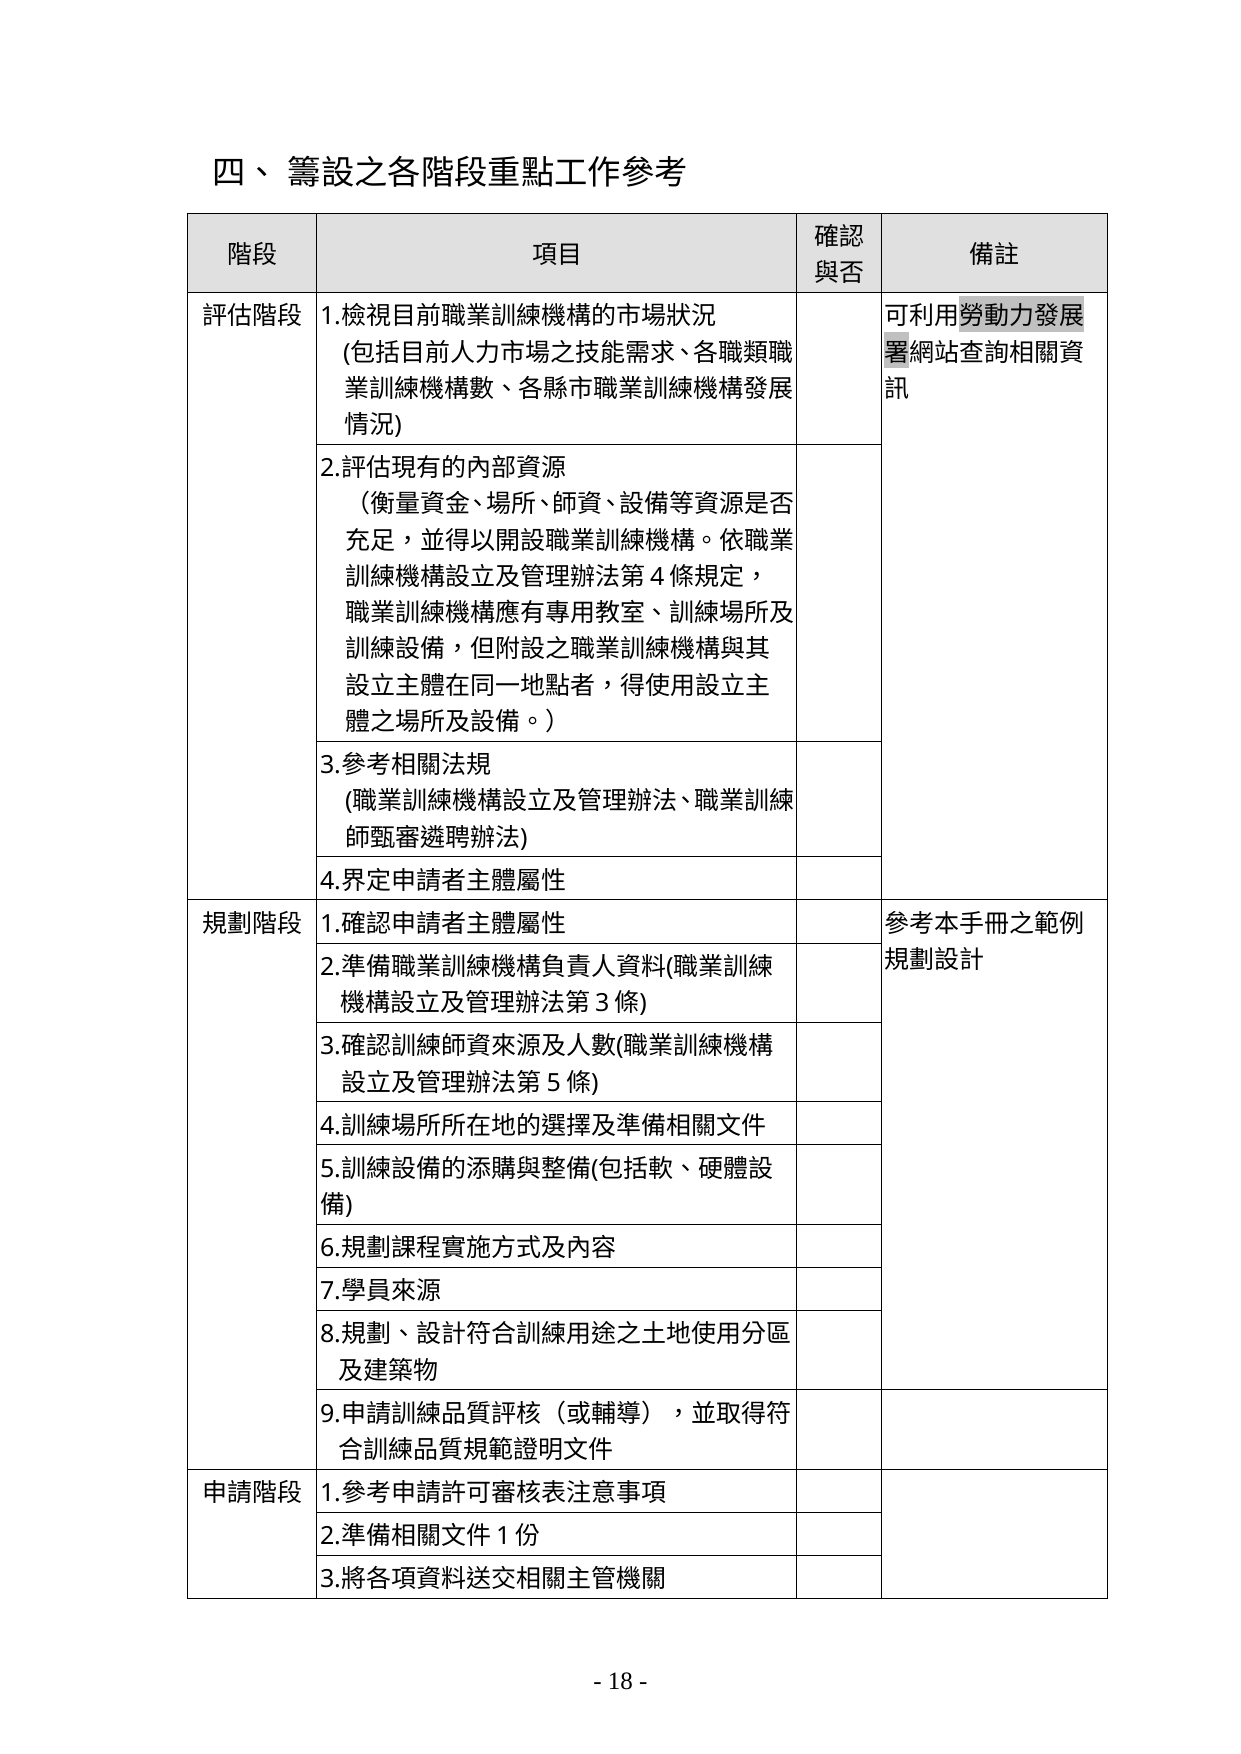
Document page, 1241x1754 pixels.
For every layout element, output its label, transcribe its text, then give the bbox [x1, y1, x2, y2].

table_cell [797, 1390, 881, 1469]
table_cell 5.訓練設備的添購與整備(包括軟、硬體設備) [317, 1145, 796, 1224]
table_cell 3.將各項資料送交相關主管機關 [317, 1556, 796, 1598]
table_cell 可利用勞動力發展署網站查詢相關資訊 [882, 293, 1107, 899]
table_cell [797, 293, 881, 444]
table_cell 3.確認訓練師資來源及人數(職業訓練機構設立及管理辦法第5條) [317, 1023, 796, 1101]
table_cell 7.學員來源 [317, 1268, 796, 1310]
table_cell [797, 1268, 881, 1310]
table_cell 9.申請訓練品質評核（或輔導），並取得符合訓練品質規範證明文件 [317, 1390, 796, 1469]
table_cell [882, 1470, 1107, 1598]
table_header 備註 [882, 214, 1107, 292]
table_cell [797, 1102, 881, 1144]
table_cell [797, 857, 881, 899]
table_cell [797, 742, 881, 856]
table_cell 8.規劃、設計符合訓練用途之土地使用分區及建築物 [317, 1311, 796, 1389]
table_cell 2.準備職業訓練機構負責人資料(職業訓練機構設立及管理辦法第3條) [317, 944, 796, 1022]
table_cell [797, 1023, 881, 1101]
table_header 項目 [317, 214, 796, 292]
table_cell 1.檢視目前職業訓練機構的市場狀況 (包括目前人力市場之技能需求、各職類職業訓練機構數、各縣市職業訓練機構發展情況) [317, 293, 796, 444]
table_cell [797, 1311, 881, 1389]
table_cell [797, 944, 881, 1022]
table_cell [882, 1390, 1107, 1469]
table_cell 3.參考相關法規 (職業訓練機構設立及管理辦法、職業訓練師甄審遴聘辦法) [317, 742, 796, 856]
table_cell [797, 1513, 881, 1555]
table_cell [797, 900, 881, 942]
table_cell [797, 1556, 881, 1598]
table_header 階段 [188, 214, 316, 292]
table_cell 規劃階段 [188, 900, 316, 1469]
table_cell 申請階段 [188, 1470, 316, 1598]
table_cell 4.訓練場所所在地的選擇及準備相關文件 [317, 1102, 796, 1144]
table_cell [797, 445, 881, 741]
table_header 確認 與否 [797, 214, 881, 292]
table_cell 參考本手冊之範例規劃設計 [882, 900, 1107, 1389]
table_cell 2.準備相關文件1份 [317, 1513, 796, 1555]
table_cell 4.界定申請者主體屬性 [317, 857, 796, 899]
table_cell 評估階段 [188, 293, 316, 899]
table_cell 1.參考申請許可審核表注意事項 [317, 1470, 796, 1512]
table_cell [797, 1470, 881, 1512]
table_cell 2.評估現有的內部資源 （衡量資金、場所、師資、設備等資源是否充足，並得以開設職業訓練機構。依職業訓練機構設立及管理辦法第4條規定，職業訓練機構應有專用教室、訓練場所及訓練設備，但附設之職業訓練機構與其設立主體在同一地點者，得使用設立主體之場所及設備。） [317, 445, 796, 741]
table_cell 6.規劃課程實施方式及內容 [317, 1225, 796, 1267]
table_cell 1.確認申請者主體屬性 [317, 900, 796, 942]
subtitle 籌設之各階段重點工作參考 [212, 146, 1053, 194]
table_cell [797, 1225, 881, 1267]
table_cell [797, 1145, 881, 1224]
